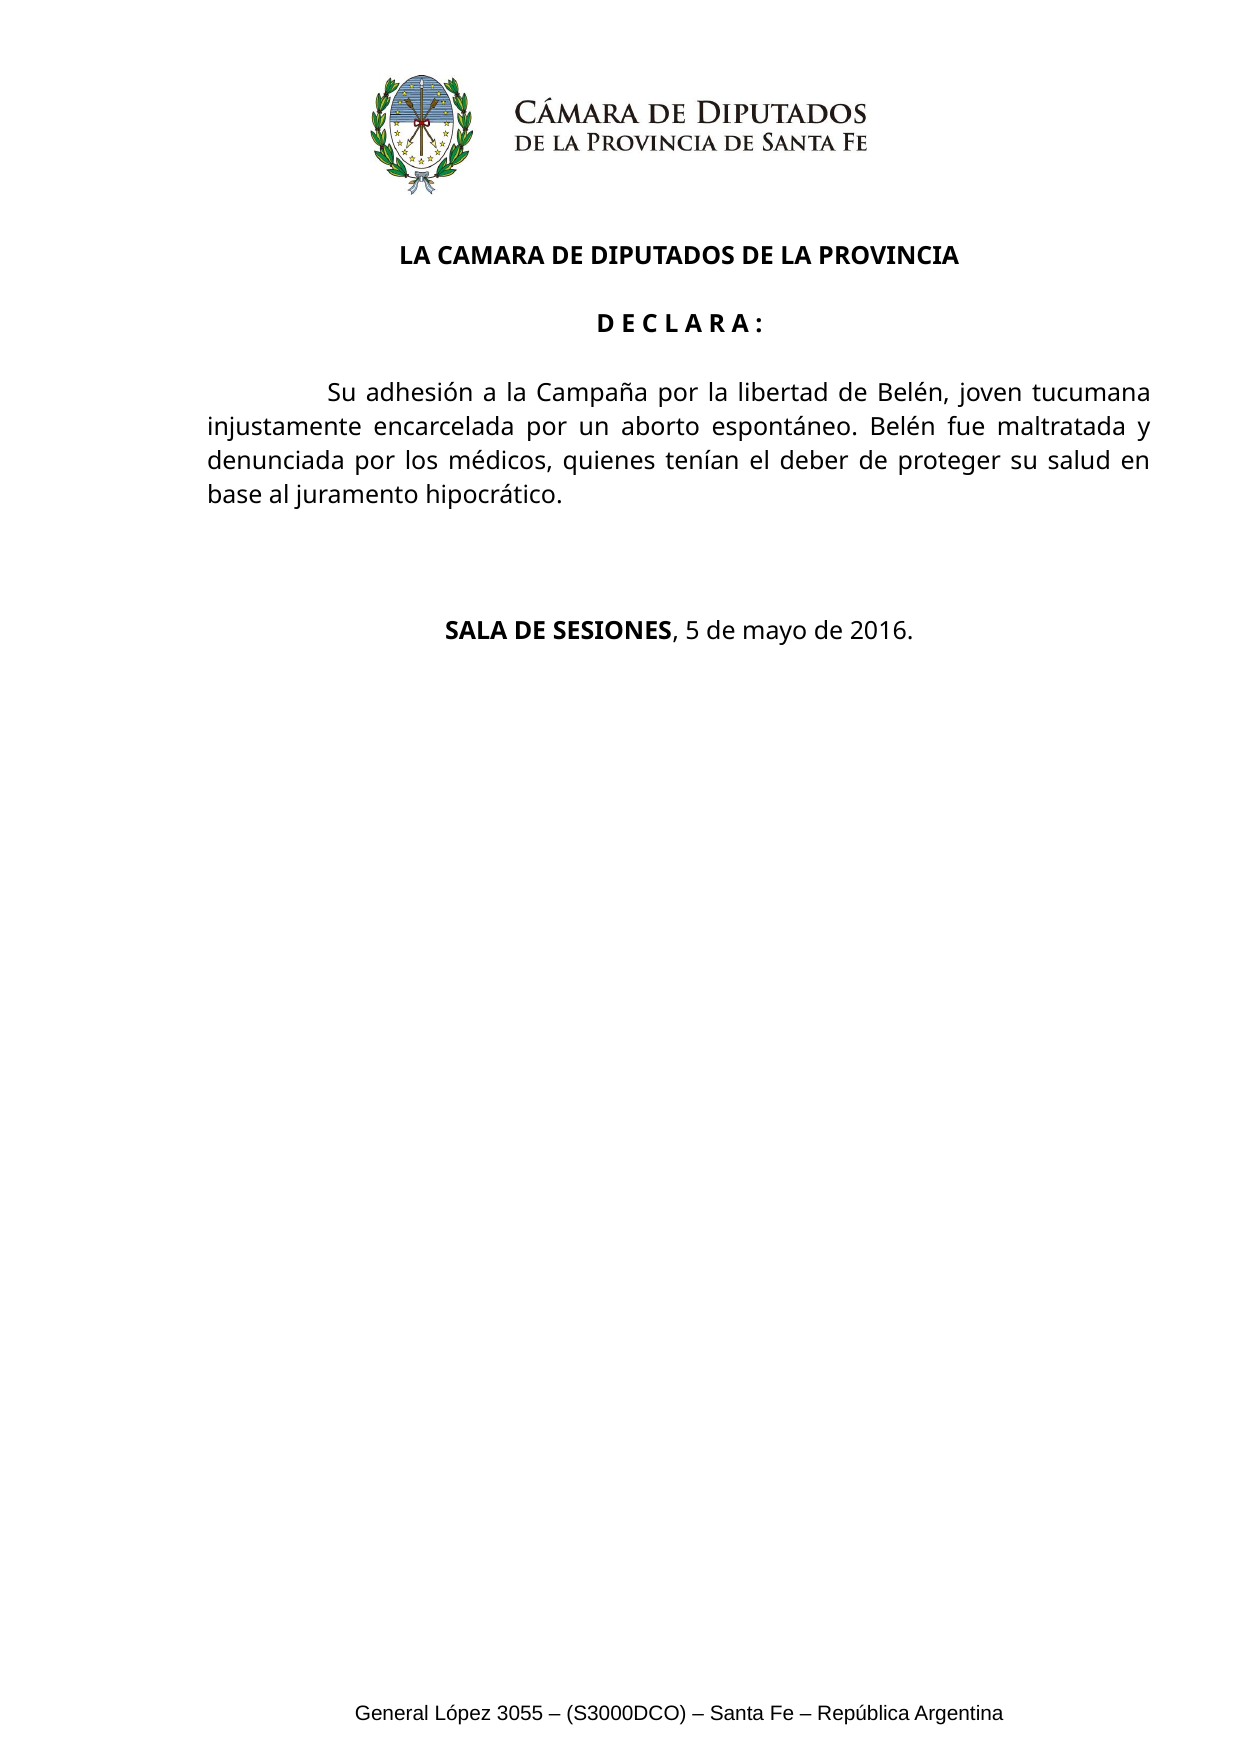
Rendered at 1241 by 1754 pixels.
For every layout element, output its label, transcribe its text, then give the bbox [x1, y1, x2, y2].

text D E C L A R A : [207, 306, 1152, 340]
text LA CAMARA DE DIPUTADOS DE LA PROVINCIA [207, 238, 1152, 272]
picture [370, 75, 867, 199]
text SALA DE SESIONES, 5 de mayo de 2016. [207, 613, 1152, 647]
text Su adhesión a la Campaña por la libertad de Belén, joven tucumana injustamente encarcelada por un aborto espontáneo. Belén fue maltratada y denunciada por los médicos, quienes tenían el deber de proteger su salud en base al juramento hipocrático. [207, 374, 1152, 511]
